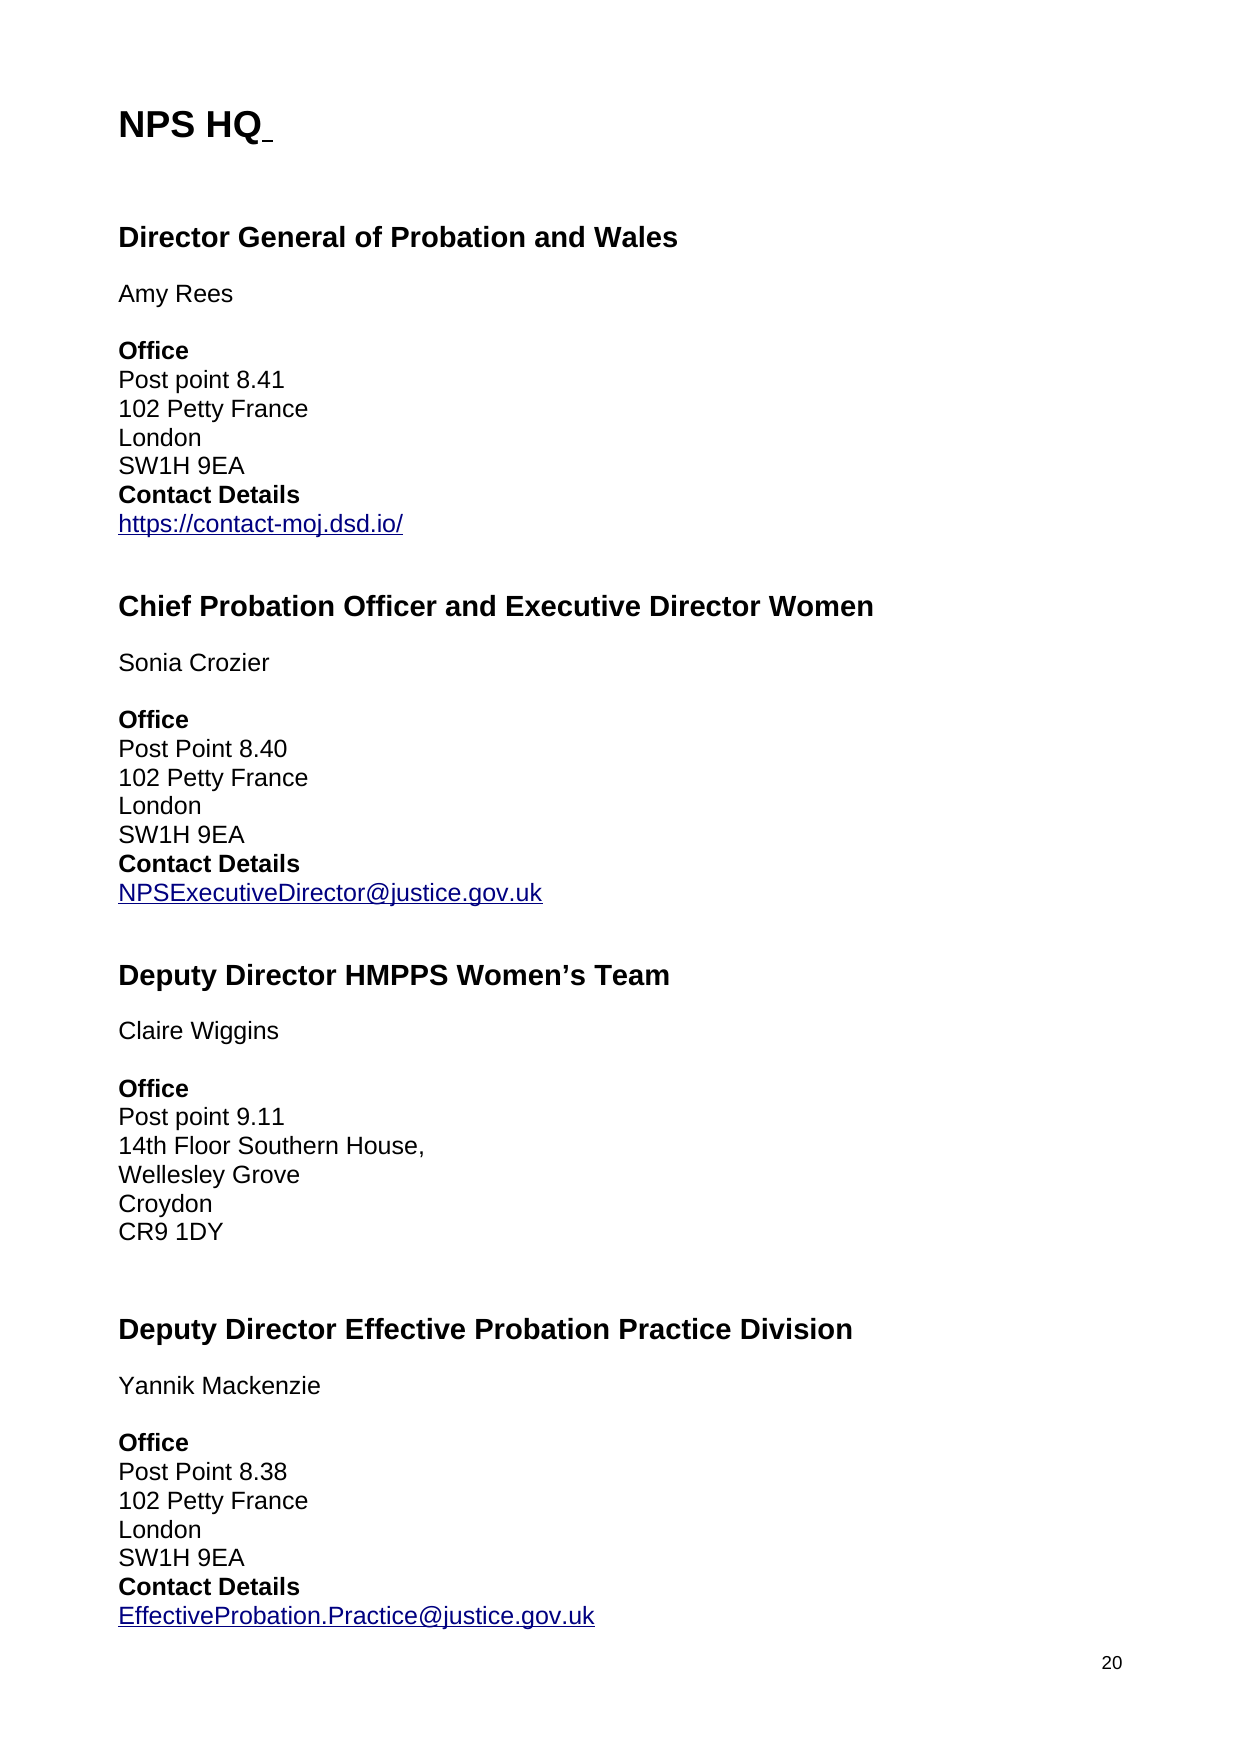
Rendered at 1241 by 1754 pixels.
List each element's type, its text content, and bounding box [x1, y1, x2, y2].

text Yannik Mackenzie [118, 1371, 1122, 1400]
text Office [118, 1074, 1122, 1102]
text SW1H 9EA [118, 451, 1122, 480]
subtitle Deputy Director Effective Probation Practice Division [118, 1312, 1122, 1346]
text 102 Petty France [118, 394, 1122, 423]
text https://contact-moj.dsd.io/ [118, 509, 1122, 538]
text London [118, 423, 1122, 451]
subtitle NPS HQ [118, 102, 1122, 145]
text Post point 8.41 [118, 365, 1122, 394]
text NPSExecutiveDirector@justice.gov.uk [118, 877, 1122, 906]
text Wellesley Grove [118, 1160, 1122, 1189]
text Office [118, 336, 1122, 365]
text CR9 1DY [118, 1217, 1122, 1246]
text Office [118, 705, 1122, 734]
text Croydon [118, 1189, 1122, 1217]
text Amy Rees [118, 279, 1122, 308]
text Contact Details [118, 1572, 1122, 1601]
text Post point 9.11 [118, 1102, 1122, 1131]
text SW1H 9EA [118, 820, 1122, 849]
subtitle Chief Probation Officer and Executive Director Women [118, 589, 1122, 622]
subtitle Deputy Director HMPPS Women’s Team [118, 958, 1122, 991]
subtitle Director General of Probation and Wales [118, 220, 1122, 254]
text Contact Details [118, 849, 1122, 877]
text EffectiveProbation.Practice@justice.gov.uk [118, 1601, 1122, 1630]
text Office [118, 1428, 1122, 1457]
text London [118, 791, 1122, 820]
text 14th Floor Southern House, [118, 1131, 1122, 1160]
text Sonia Crozier [118, 647, 1122, 676]
text 102 Petty France [118, 1486, 1122, 1515]
text SW1H 9EA [118, 1543, 1122, 1572]
text Post Point 8.40 [118, 734, 1122, 762]
text Claire Wiggins [118, 1016, 1122, 1045]
text 102 Petty France [118, 762, 1122, 791]
text Post Point 8.38 [118, 1457, 1122, 1486]
text Contact Details [118, 480, 1122, 509]
text London [118, 1515, 1122, 1543]
